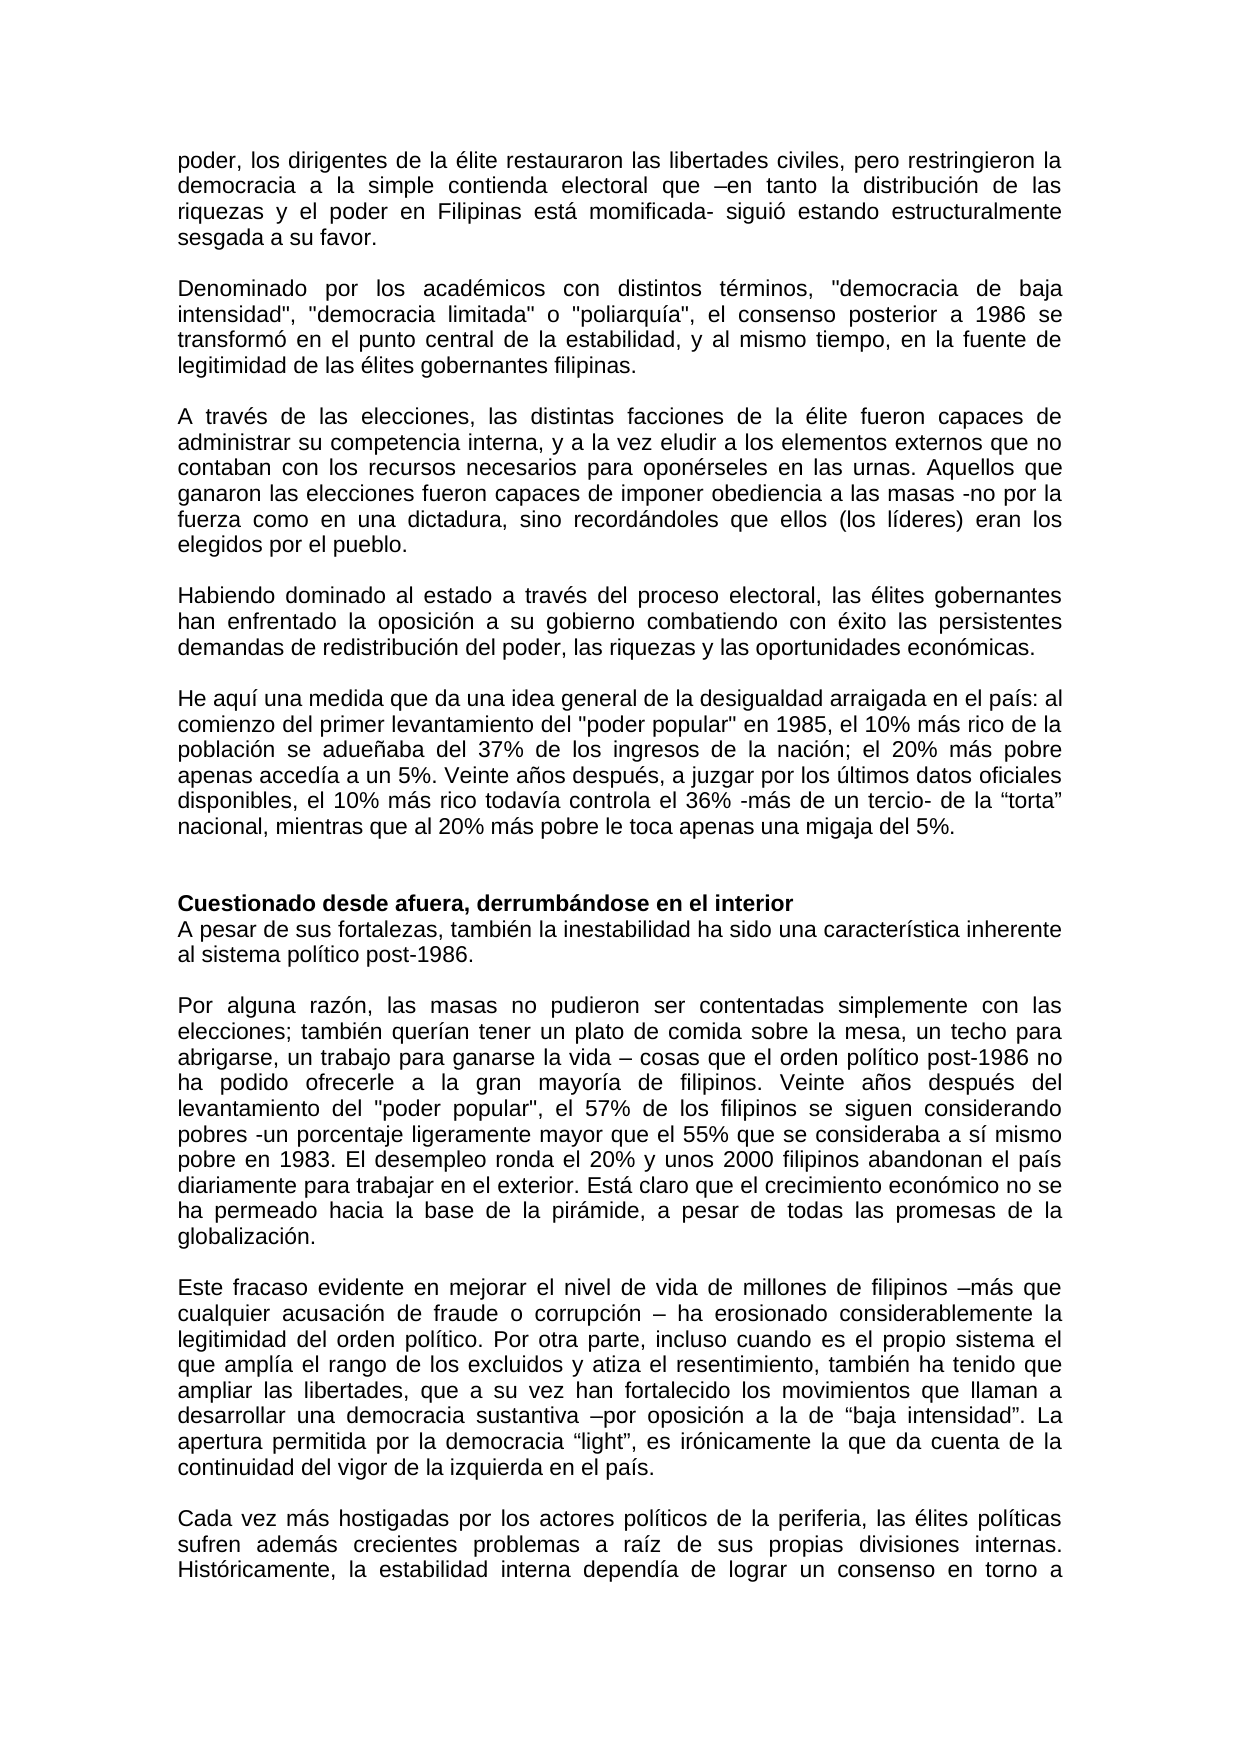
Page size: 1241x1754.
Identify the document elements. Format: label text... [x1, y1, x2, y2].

text Habiendo dominado al estado a través del proceso electoral, las élites gobernantes han enfrentado la oposición a su gobierno combatiendo con éxito las persistentes demandas de redistribución del poder, las riquezas y las oportunidades económicas. [177, 583, 1063, 660]
text He aquí una medida que da una idea general de la desigualdad arraigada en el país: al comienzo del primer levantamiento del "poder popular" en 1985, el 10% más rico de la población se adueñaba del 37% de los ingresos de la nación; el 20% más pobre apenas accedía a un 5%. Veinte años después, a juzgar por los últimos datos oficiales disponibles, el 10% más rico todavía controla el 36% -más de un tercio- de la “torta” nacional, mientras que al 20% más pobre le toca apenas una migaja del 5%. [177, 660, 1063, 839]
text A través de las elecciones, las distintas facciones de la élite fueron capaces de administrar su competencia interna, y a la vez eludir a los elementos externos que no contaban con los recursos necesarios para oponérseles en las urnas. Aquellos que ganaron las elecciones fueron capaces de imponer obediencia a las masas -no por la fuerza como en una dictadura, sino recordándoles que ellos (los líderes) eran los elegidos por el pueblo. [177, 404, 1063, 558]
text Cuestionado desde afuera, derrumbándose en el interior [177, 865, 1063, 916]
text Este fracaso evidente en mejorar el nivel de vida de millones de filipinos –más que cualquier acusación de fraude o corrupción – ha erosionado considerablemente la legitimidad del orden político. Por otra parte, incluso cuando es el propio sistema el que amplía el rango de los excluidos y atiza el resentimiento, también ha tenido que ampliar las libertades, que a su vez han fortalecido los movimientos que llaman a desarrollar una democracia sustantiva –por oposición a la de “baja intensidad”. La apertura permitida por la democracia “light”, es irónicamente la que da cuenta de la continuidad del vigor de la izquierda en el país. [177, 1275, 1063, 1480]
text Por alguna razón, las masas no pudieron ser contentadas simplemente con las elecciones; también querían tener un plato de comida sobre la mesa, un techo para abrigarse, un trabajo para ganarse la vida – cosas que el orden político post-1986 no ha podido ofrecerle a la gran mayoría de filipinos. Veinte años después del levantamiento del "poder popular", el 57% de los filipinos se siguen considerando pobres -un porcentaje ligeramente mayor que el 55% que se consideraba a sí mismo pobre en 1983. El desempleo ronda el 20% y unos 2000 filipinos abandonan el país diariamente para trabajar en el exterior. Está claro que el crecimiento económico no se ha permeado hacia la base de la pirámide, a pesar de todas las promesas de la globalización. [177, 993, 1063, 1249]
text Denominado por los académicos con distintos términos, "democracia de baja intensidad", "democracia limitada" o "poliarquía", el consenso posterior a 1986 se transformó en el punto central de la estabilidad, y al mismo tiempo, en la fuente de legitimidad de las élites gobernantes filipinas. [177, 276, 1063, 378]
text Cada vez más hostigadas por los actores políticos de la periferia, las élites políticas sufren además crecientes problemas a raíz de sus propias divisiones internas. Históricamente, la estabilidad interna dependía de lograr un consenso en torno a [177, 1506, 1063, 1583]
text poder, los dirigentes de la élite restauraron las libertades civiles, pero restringieron la democracia a la simple contienda electoral que –en tanto la distribución de las riquezas y el poder en Filipinas está momificada- siguió estando estructuralmente sesgada a su favor. [177, 148, 1063, 250]
text A pesar de sus fortalezas, también la inestabilidad ha sido una característica inherente al sistema político post-1986. [177, 916, 1063, 968]
